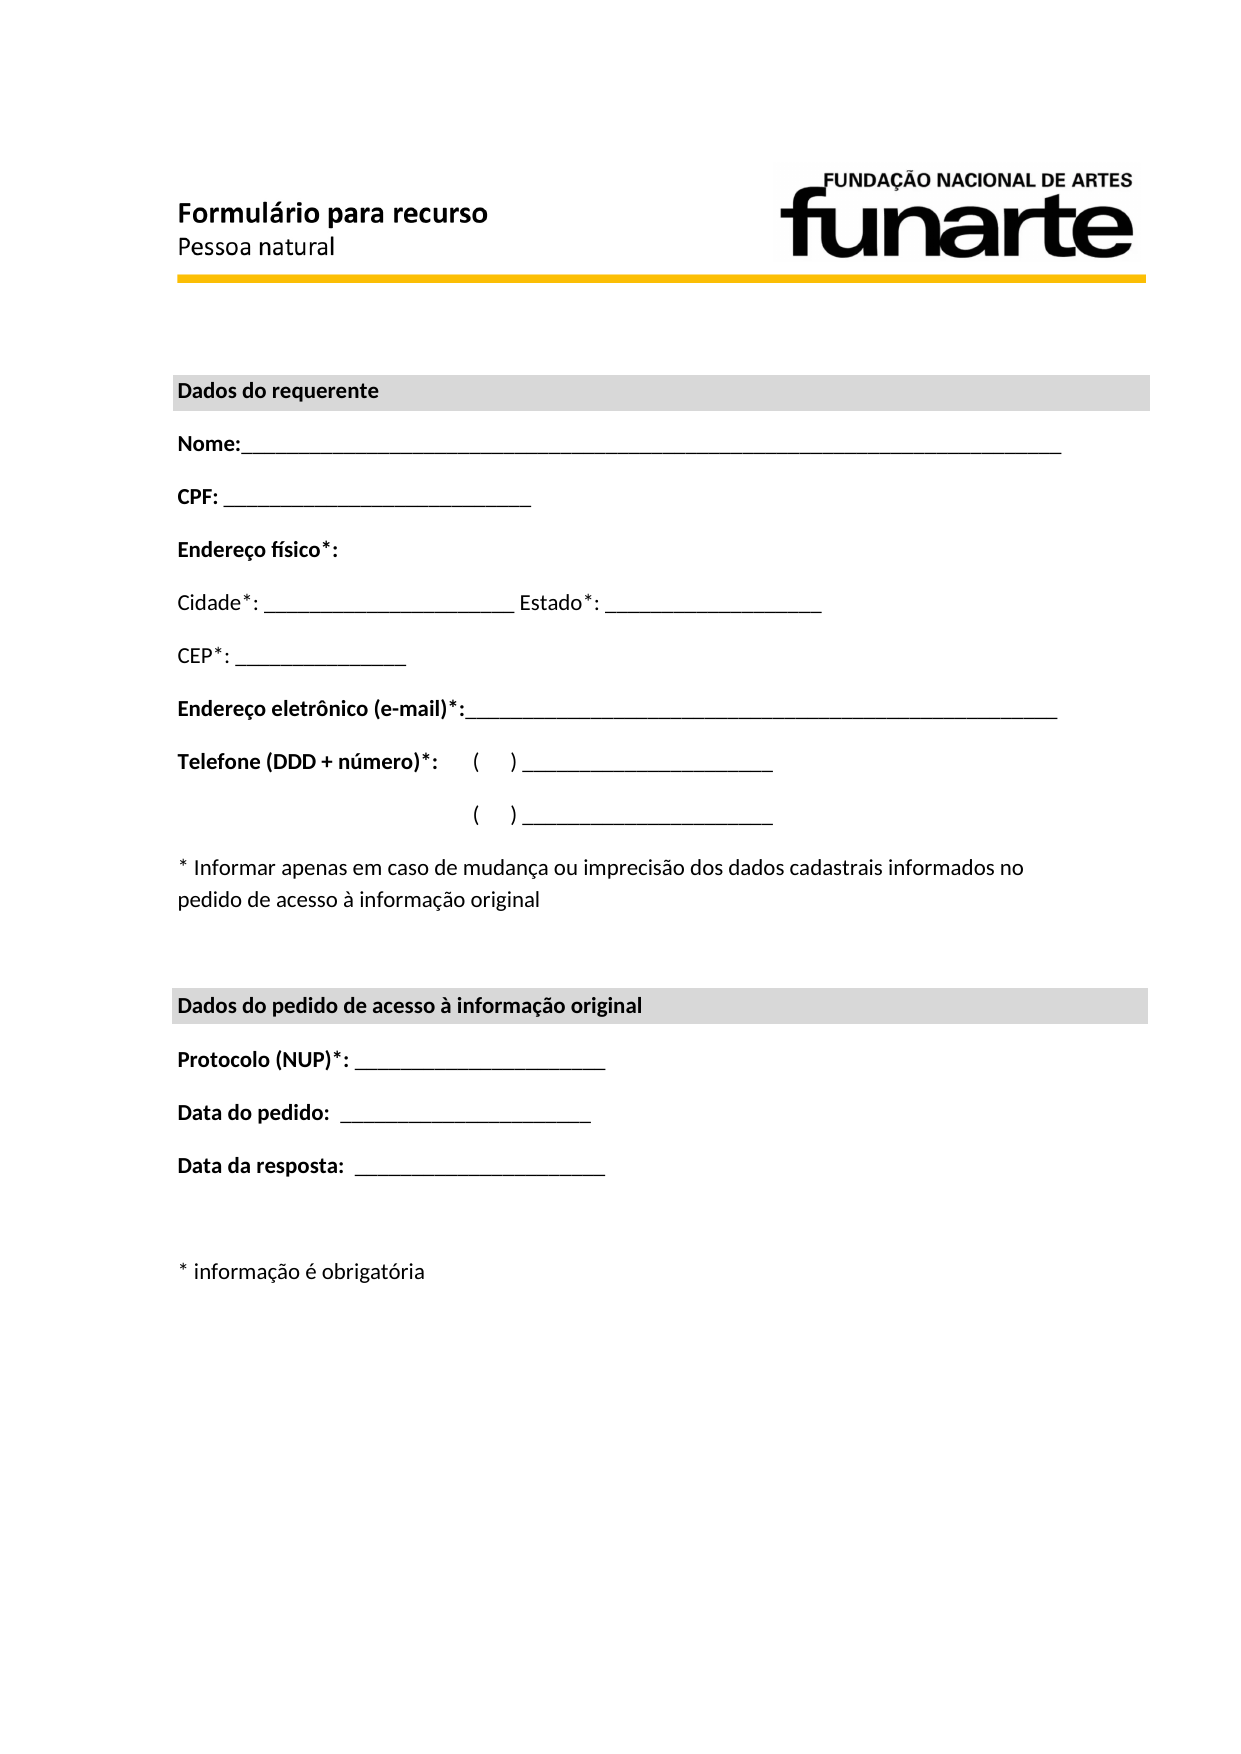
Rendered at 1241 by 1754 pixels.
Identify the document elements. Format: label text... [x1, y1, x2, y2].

text Data do pedido: ______________________ [177, 1098, 1063, 1126]
text Nome:________________________________________________________________________ [177, 429, 1063, 457]
text Protocolo (NUP)*: ______________________ [177, 1045, 1063, 1073]
text Endereço físico*: [177, 535, 1063, 563]
text ( ) ______________________ [177, 800, 1063, 828]
text Endereço eletrônico (e-mail)*:____________________________________________________ [177, 694, 1063, 722]
text Data da resposta: ______________________ [177, 1151, 1063, 1179]
text CEP*: _______________ [177, 641, 1063, 669]
text Cidade*: ______________________ Estado*: ___________________ [177, 588, 1063, 616]
text CPF: ___________________________ [177, 482, 1063, 510]
text Telefone (DDD + número)*: ( ) ______________________ [177, 747, 1063, 775]
text * informação é obrigatória [177, 1257, 1063, 1285]
text * Informar apenas em caso de mudança ou imprecisão dos dados cadastrais informados no pedido de acesso à informação original [177, 853, 1063, 914]
